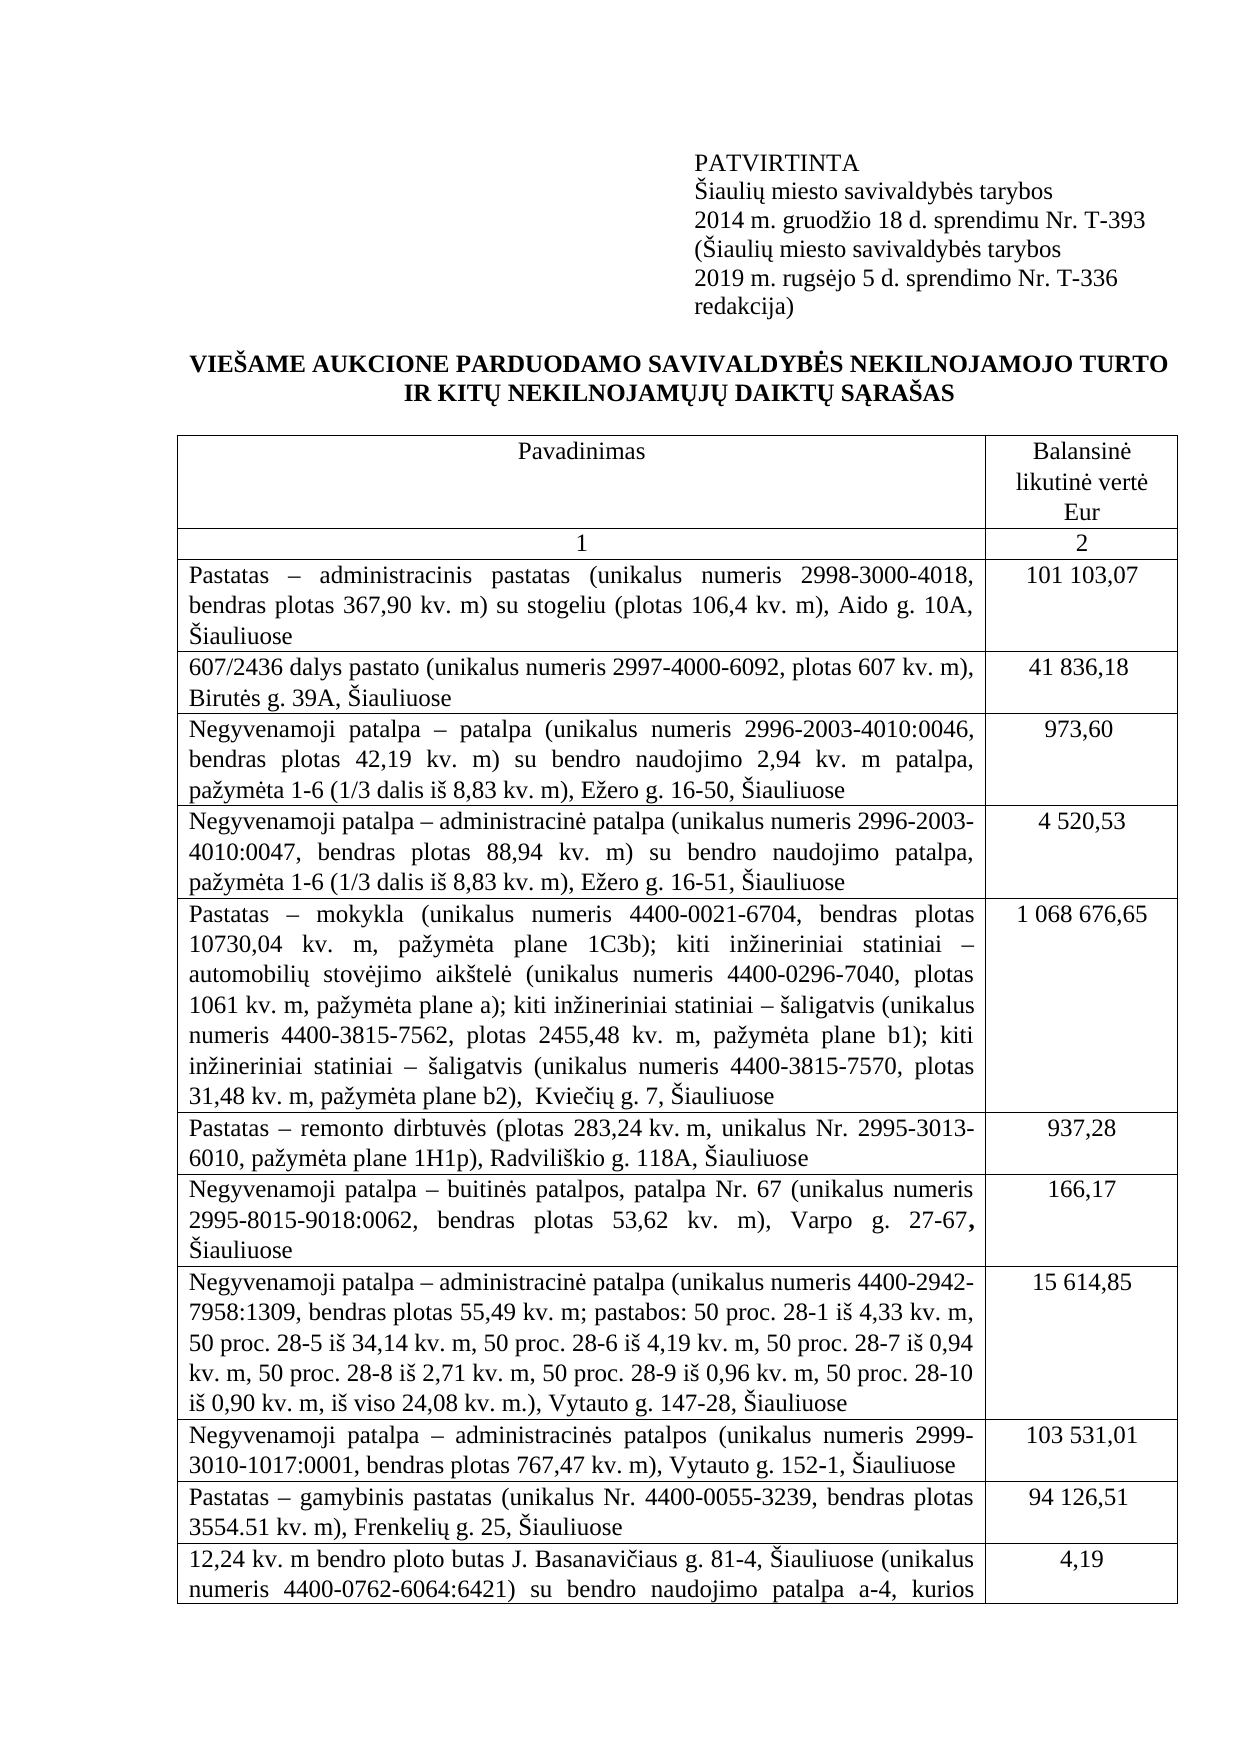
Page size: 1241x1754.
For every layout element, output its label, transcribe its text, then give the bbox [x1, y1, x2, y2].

table_cell 166,17 [986, 1175, 1177, 1266]
table_cell 41 836,18 [986, 652, 1177, 713]
table_cell Negyvenamoji patalpa – buitinės patalpos, patalpa Nr. 67 (unikalus numeris 2995-8015-9018:0062, bendras plotas 53,62 kv. m), Varpo g. 27-67, Šiauliuose [178, 1175, 985, 1266]
text VIEŠAME AUKCIONE PARDUODAMO SAVIVALDYBĖS NEKILNOJAMOJO TURTO IR KITŲ NEKILNOJAMŲJŲ DAIKTŲ SĄRAŠAS [177, 349, 1181, 406]
table_header Pavadinimas [178, 436, 985, 527]
table_cell 1 068 676,65 [986, 899, 1177, 1112]
text redakcija) [447, 291, 1181, 320]
table_cell Pastatas – mokykla (unikalus numeris 4400-0021-6704, bendras plotas 10730,04 kv. m, pažymėta plane 1C3b); kiti inžineriniai statiniai – automobilių stovėjimo aikštelė (unikalus numeris 4400-0296-7040, plotas 1061 kv. m, pažymėta plane a); kiti inžineriniai statiniai – šaligatvis (unikalus numeris 4400-3815-7562, plotas 2455,48 kv. m, pažymėta plane b1); kiti inžineriniai statiniai – šaligatvis (unikalus numeris 4400-3815-7570, plotas 31,48 kv. m, pažymėta plane b2), Kviečių g. 7, Šiauliuose [178, 899, 985, 1112]
text PATVIRTINTA [447, 148, 1181, 176]
table_cell Pastatas – administracinis pastatas (unikalus numeris 2998-3000-4018, bendras plotas 367,90 kv. m) su stogeliu (plotas 106,4 kv. m), Aido g. 10A, Šiauliuose [178, 560, 985, 651]
table_cell 101 103,07 [986, 560, 1177, 651]
table_cell 94 126,51 [986, 1482, 1177, 1543]
text (Šiaulių miesto savivaldybės tarybos [447, 234, 1181, 263]
table_cell 15 614,85 [986, 1267, 1177, 1419]
table_cell Negyvenamoji patalpa – administracinės patalpos (unikalus numeris 2999-3010-1017:0001, bendras plotas 767,47 kv. m), Vytauto g. 152-1, Šiauliuose [178, 1420, 985, 1481]
table_cell 937,28 [986, 1113, 1177, 1173]
text 2019 m. rugsėjo 5 d. sprendimo Nr. T-336 [447, 263, 1181, 291]
table_header Balansinė likutinė vertė Eur [986, 436, 1177, 527]
table_cell Negyvenamoji patalpa – administracinė patalpa (unikalus numeris 2996-2003-4010:0047, bendras plotas 88,94 kv. m) su bendro naudojimo patalpa, pažymėta 1-6 (1/3 dalis iš 8,83 kv. m), Ežero g. 16-51, Šiauliuose [178, 806, 985, 898]
text 2014 m. gruodžio 18 d. sprendimu Nr. T-393 [447, 205, 1181, 234]
table_cell Negyvenamoji patalpa – administracinė patalpa (unikalus numeris 4400-2942-7958:1309, bendras plotas 55,49 kv. m; pastabos: 50 proc. 28-1 iš 4,33 kv. m, 50 proc. 28-5 iš 34,14 kv. m, 50 proc. 28-6 iš 4,19 kv. m, 50 proc. 28-7 iš 0,94 kv. m, 50 proc. 28-8 iš 2,71 kv. m, 50 proc. 28-9 iš 0,96 kv. m, 50 proc. 28-10 iš 0,90 kv. m, iš viso 24,08 kv. m.), Vytauto g. 147-28, Šiauliuose [178, 1267, 985, 1419]
table_cell 4,19 [986, 1544, 1177, 1603]
table_cell 607/2436 dalys pastato (unikalus numeris 2997-4000-6092, plotas 607 kv. m), Birutės g. 39A, Šiauliuose [178, 652, 985, 713]
table_cell 103 531,01 [986, 1420, 1177, 1481]
table_cell Pastatas – gamybinis pastatas (unikalus Nr. 4400-0055-3239, bendras plotas 3554.51 kv. m), Frenkelių g. 25, Šiauliuose [178, 1482, 985, 1543]
text Šiaulių miesto savivaldybės tarybos [447, 176, 1181, 205]
table_cell 2 [986, 529, 1177, 559]
table_cell 12,24 kv. m bendro ploto butas J. Basanavičiaus g. 81-4, Šiauliuose (unikalus numeris 4400-0762-6064:6421) su bendro naudojimo patalpa a-4, kurios [178, 1544, 985, 1603]
table_cell 1 [178, 529, 985, 559]
table_cell Pastatas – remonto dirbtuvės (plotas 283,24 kv. m, unikalus Nr. 2995-3013-6010, pažymėta plane 1H1p), Radviliškio g. 118A, Šiauliuose [178, 1113, 985, 1173]
table_cell 973,60 [986, 714, 1177, 805]
table_cell 4 520,53 [986, 806, 1177, 898]
table_cell Negyvenamoji patalpa – patalpa (unikalus numeris 2996-2003-4010:0046, bendras plotas 42,19 kv. m) su bendro naudojimo 2,94 kv. m patalpa, pažymėta 1-6 (1/3 dalis iš 8,83 kv. m), Ežero g. 16-50, Šiauliuose [178, 714, 985, 805]
